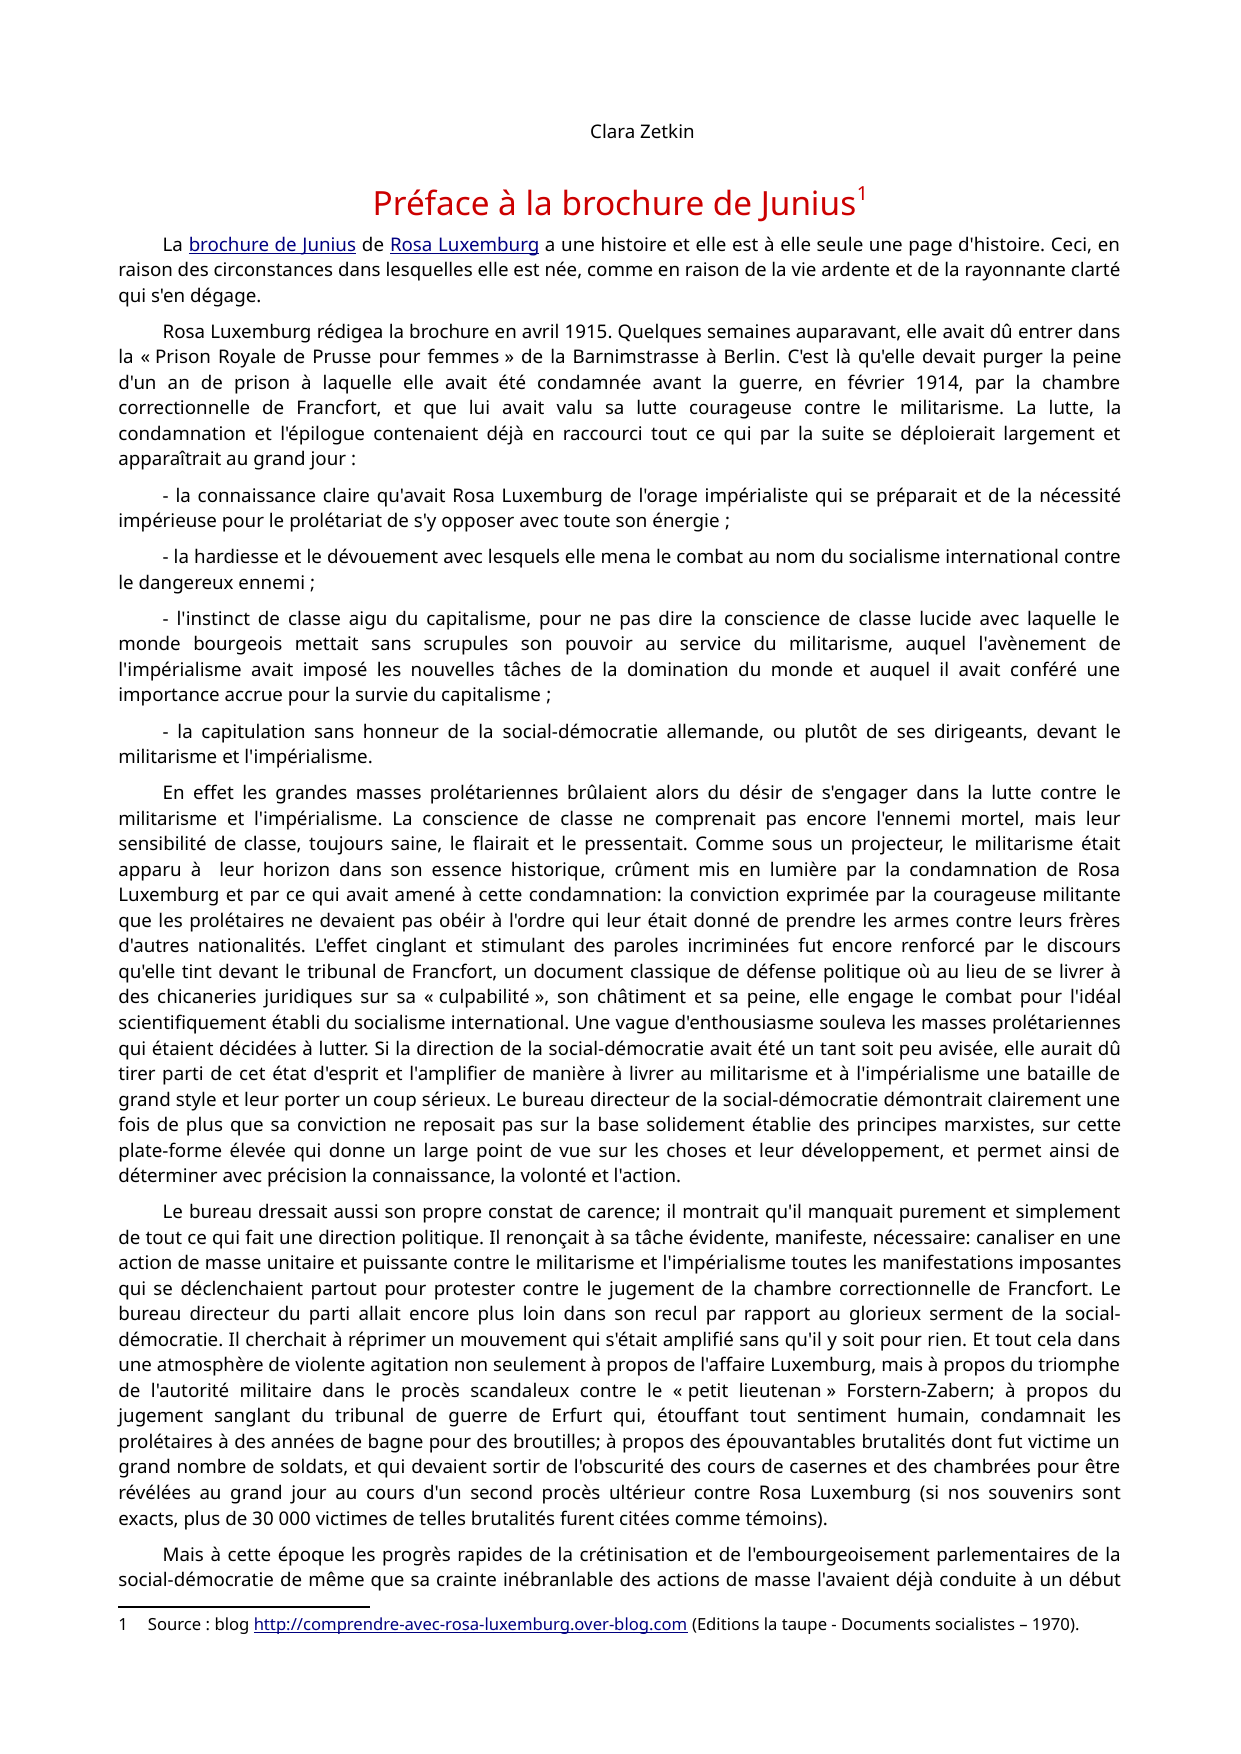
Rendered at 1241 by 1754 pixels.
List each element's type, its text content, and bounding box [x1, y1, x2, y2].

text En effet les grandes masses prolétariennes brûlaient alors du désir de s'engager dans la lutte contre le militarisme et l'impérialisme. La conscience de classe ne comprenait pas encore l'ennemi mortel, mais leur sensibilité de classe, toujours saine, le flairait et le pressentait. Comme sous un projecteur, le militarisme était apparu à leur horizon dans son essence historique, crûment mis en lumière par la condamnation de Rosa Luxemburg et par ce qui avait amené à cette condamnation: la conviction exprimée par la courageuse militante que les prolétaires ne devaient pas obéir à l'ordre qui leur était donné de prendre les armes contre leurs frères d'autres nationalités. L'effet cinglant et stimulant des paroles incriminées fut encore renforcé par le discours qu'elle tint devant le tribunal de Francfort, un document classique de défense politique où au lieu de se livrer à des chicaneries juridiques sur sa « culpabilité », son châtiment et sa peine, elle engage le combat pour l'idéal scientifiquement établi du socialisme international. Une vague d'enthousiasme souleva les masses prolétariennes qui étaient décidées à lutter. Si la direction de la social-démocratie avait été un tant soit peu avisée, elle aurait dû tirer parti de cet état d'esprit et l'amplifier de manière à livrer au militarisme et à l'impérialisme une bataille de grand style et leur porter un coup sérieux. Le bureau directeur de la social-démocratie démontrait clairement une fois de plus que sa conviction ne reposait pas sur la base solidement établie des principes marxistes, sur cette plate-forme élevée qui donne un large point de vue sur les choses et leur développement, et permet ainsi de déterminer avec précision la connaissance, la volonté et l'action. [118, 779, 1122, 1188]
text La brochure de Junius de Rosa Luxemburg a une histoire et elle est à elle seule une page d'histoire. Ceci, en raison des circonstances dans lesquelles elle est née, comme en raison de la vie ardente et de la rayonnante clarté qui s'en dégage. [118, 231, 1122, 307]
text Mais à cette époque les progrès rapides de la crétinisation et de l'embourgeoisement parlementaires de la social-démocratie de même que sa crainte inébranlable des actions de masse l'avaient déjà conduite à un début [118, 1541, 1122, 1592]
text Clara Zetkin [118, 118, 1122, 144]
text - la connaissance claire qu'avait Rosa Luxemburg de l'orage impérialiste qui se préparait et de la nécessité impérieuse pour le prolétariat de s'y opposer avec toute son énergie ; [118, 482, 1122, 533]
text Source : blog http://comprendre-avec-rosa-luxemburg.over-blog.com (Editions la taupe - Documents socialistes – 1970). [118, 1613, 1122, 1636]
text - l'instinct de classe aigu du capitalisme, pour ne pas dire la conscience de classe lucide avec laquelle le monde bourgeois mettait sans scrupules son pouvoir au service du militarisme, auquel l'avènement de l'impérialisme avait imposé les nouvelles tâches de la domination du monde et auquel il avait conféré une importance accrue pour la survie du capitalisme ; [118, 605, 1122, 707]
subtitle Préface à la brochure de Junius [118, 179, 1122, 225]
text - la hardiesse et le dévouement avec lesquels elle mena le combat au nom du socialisme international contre le dangereux ennemi ; [118, 543, 1122, 594]
text Le bureau dressait aussi son propre constat de carence; il montrait qu'il manquait purement et simplement de tout ce qui fait une direction politique. Il renonçait à sa tâche évidente, manifeste, nécessaire: canaliser en une action de masse unitaire et puissante contre le militarisme et l'impérialisme toutes les manifestations imposantes qui se déclenchaient partout pour protester contre le jugement de la chambre correctionnelle de Francfort. Le bureau directeur du parti allait encore plus loin dans son recul par rapport au glorieux serment de la social-démocratie. Il cherchait à réprimer un mouvement qui s'était amplifié sans qu'il y soit pour rien. Et tout cela dans une atmosphère de violente agitation non seulement à propos de l'affaire Luxemburg, mais à propos du triomphe de l'autorité militaire dans le procès scandaleux contre le « petit lieutenan » Forstern-Zabern; à propos du jugement sanglant du tribunal de guerre de Erfurt qui, étouffant tout sentiment humain, condamnait les prolétaires à des années de bagne pour des broutilles; à propos des épouvantables brutalités dont fut victime un grand nombre de soldats, et qui devaient sortir de l'obscurité des cours de casernes et des chambrées pour être révélées au grand jour au cours d'un second procès ultérieur contre Rosa Luxemburg (si nos souvenirs sont exacts, plus de 30 000 victimes de telles brutalités furent citées comme témoins). [118, 1198, 1122, 1530]
text Rosa Luxemburg rédigea la brochure en avril 1915. Quelques semaines auparavant, elle avait dû entrer dans la « Prison Royale de Prusse pour femmes » de la Barnimstrasse à Berlin. C'est là qu'elle devait purger la peine d'un an de prison à laquelle elle avait été condamnée avant la guerre, en février 1914, par la chambre correctionnelle de Francfort, et que lui avait valu sa lutte courageuse contre le militarisme. La lutte, la condamnation et l'épilogue contenaient déjà en raccourci tout ce qui par la suite se déploierait largement et apparaîtrait au grand jour : [118, 318, 1122, 471]
text - la capitulation sans honneur de la social-démocratie allemande, ou plutôt de ses dirigeants, devant le militarisme et l'impérialisme. [118, 718, 1122, 769]
